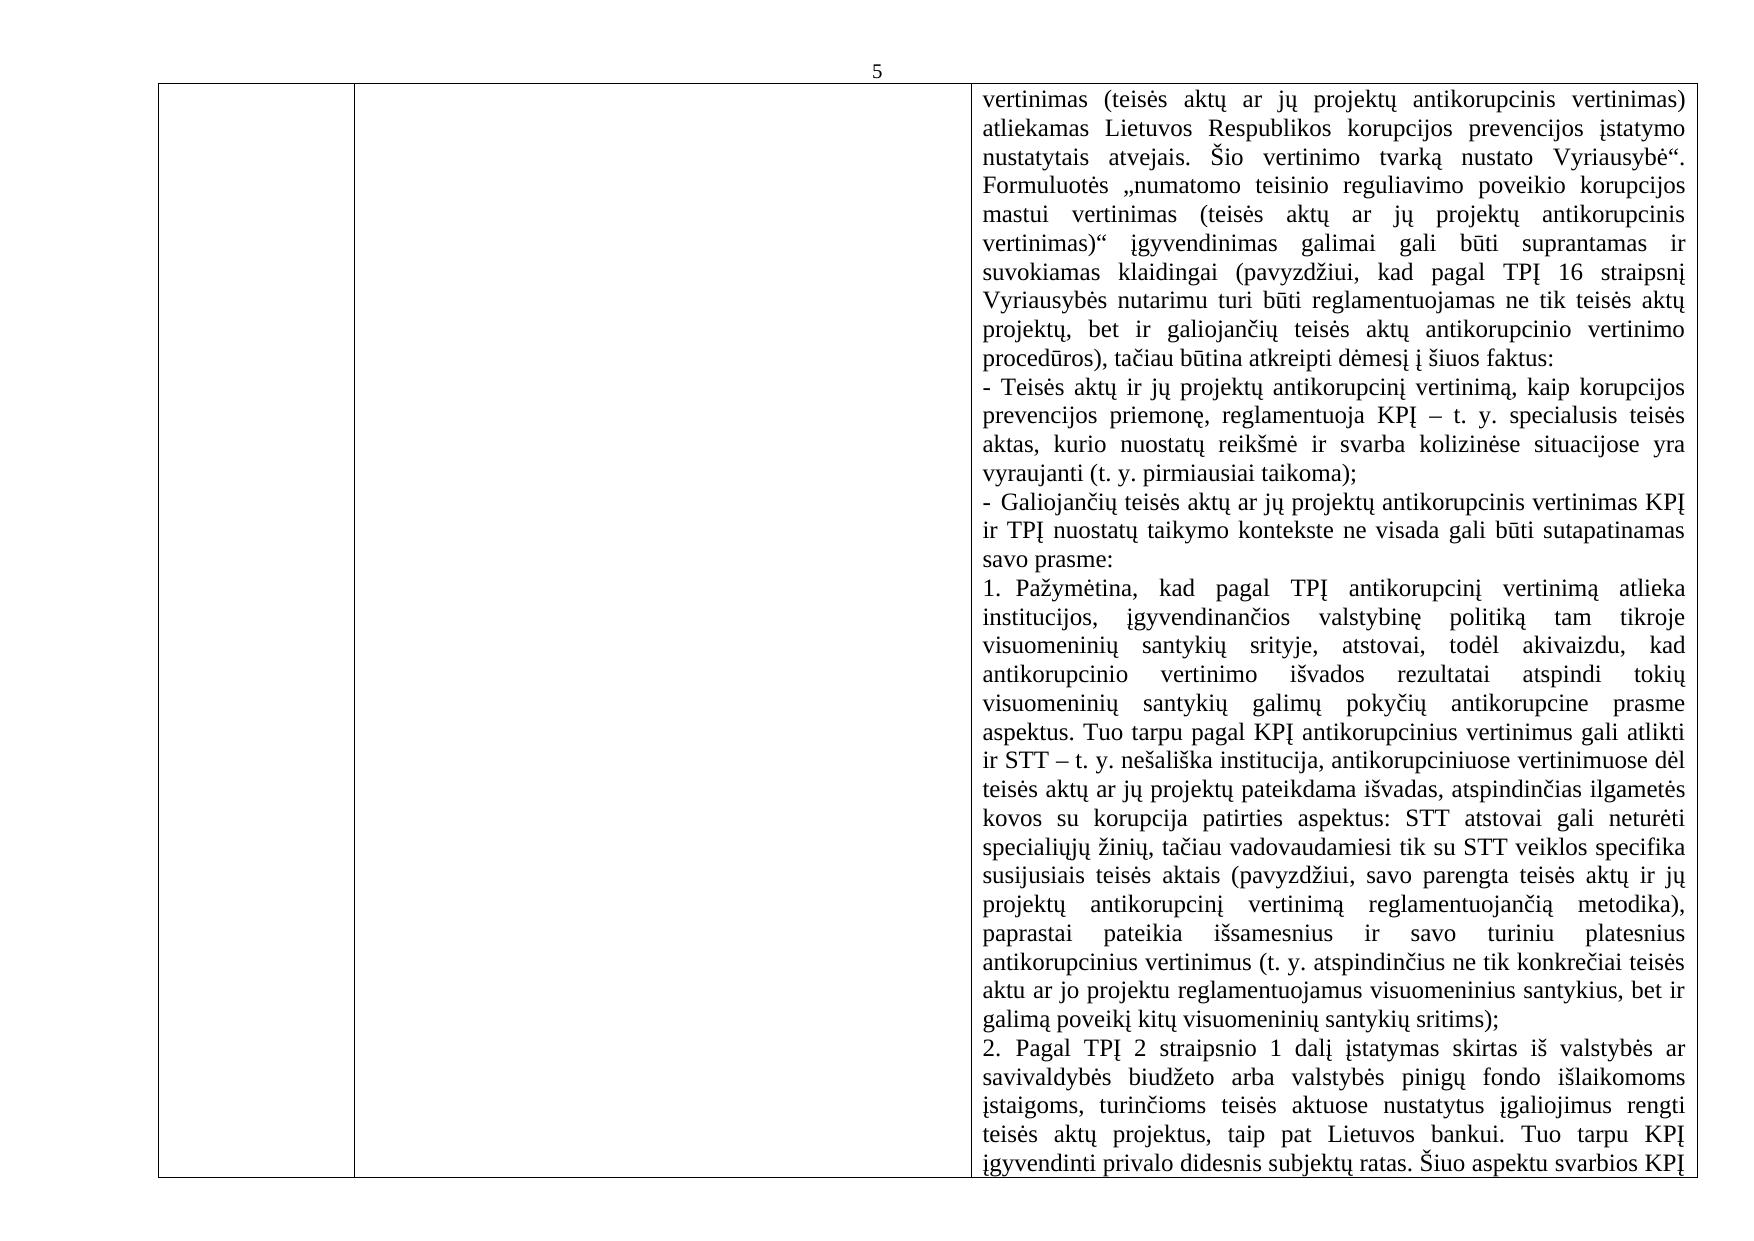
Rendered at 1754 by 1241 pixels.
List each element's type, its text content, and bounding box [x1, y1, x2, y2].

table_cell [159, 84, 354, 1177]
table_cell vertinimas (teisės aktų ar jų projektų antikorupcinis vertinimas) atliekamas Lietuvos Respublikos korupcijos prevencijos įstatymo nustatytais atvejais. Šio vertinimo tvarką nustato Vyriausybė“. Formuluotės „numatomo teisinio reguliavimo poveikio korupcijos mastui vertinimas (teisės aktų ar jų projektų antikorupcinis vertinimas)“ įgyvendinimas galimai gali būti suprantamas ir suvokiamas klaidingai (pavyzdžiui, kad pagal TPĮ 16 straipsnį Vyriausybės nutarimu turi būti reglamentuojamas ne tik teisės aktų projektų, bet ir galiojančių teisės aktų antikorupcinio vertinimo procedūros), tačiau būtina atkreipti dėmesį į šiuos faktus: - Teisės aktų ir jų projektų antikorupcinį vertinimą, kaip korupcijos prevencijos priemonę, reglamentuoja KPĮ – t. y. specialusis teisės aktas, kurio nuostatų reikšmė ir svarba kolizinėse situacijose yra vyraujanti (t. y. pirmiausiai taikoma); - Galiojančių teisės aktų ar jų projektų antikorupcinis vertinimas KPĮ ir TPĮ nuostatų taikymo kontekste ne visada gali būti sutapatinamas savo prasme: 1. Pažymėtina, kad pagal TPĮ antikorupcinį vertinimą atlieka institucijos, įgyvendinančios valstybinę politiką tam tikroje visuomeninių santykių srityje, atstovai, todėl akivaizdu, kad antikorupcinio vertinimo išvados rezultatai atspindi tokių visuomeninių santykių galimų pokyčių antikorupcine prasme aspektus. Tuo tarpu pagal KPĮ antikorupcinius vertinimus gali atlikti ir STT – t. y. nešališka institucija, antikorupciniuose vertinimuose dėl teisės aktų ar jų projektų pateikdama išvadas, atspindinčias ilgametės kovos su korupcija patirties aspektus: STT atstovai gali neturėti specialiųjų žinių, tačiau vadovaudamiesi tik su STT veiklos specifika susijusiais teisės aktais (pavyzdžiui, savo parengta teisės aktų ir jų projektų antikorupcinį vertinimą reglamentuojančią metodika), paprastai pateikia išsamesnius ir savo turiniu platesnius antikorupcinius vertinimus (t. y. atspindinčius ne tik konkrečiai teisės aktu ar jo projektu reglamentuojamus visuomeninius santykius, bet ir galimą poveikį kitų visuomeninių santykių sritims); 2. Pagal TPĮ 2 straipsnio 1 dalį įstatymas skirtas iš valstybės ar savivaldybės biudžeto arba valstybės pinigų fondo išlaikomoms įstaigoms, turinčioms teisės aktuose nustatytus įgaliojimus rengti teisės aktų projektus, taip pat Lietuvos bankui. Tuo tarpu KPĮ įgyvendinti privalo didesnis subjektų ratas. Šiuo aspektu svarbios KPĮ [972, 84, 1697, 1177]
table_cell [355, 84, 971, 1177]
